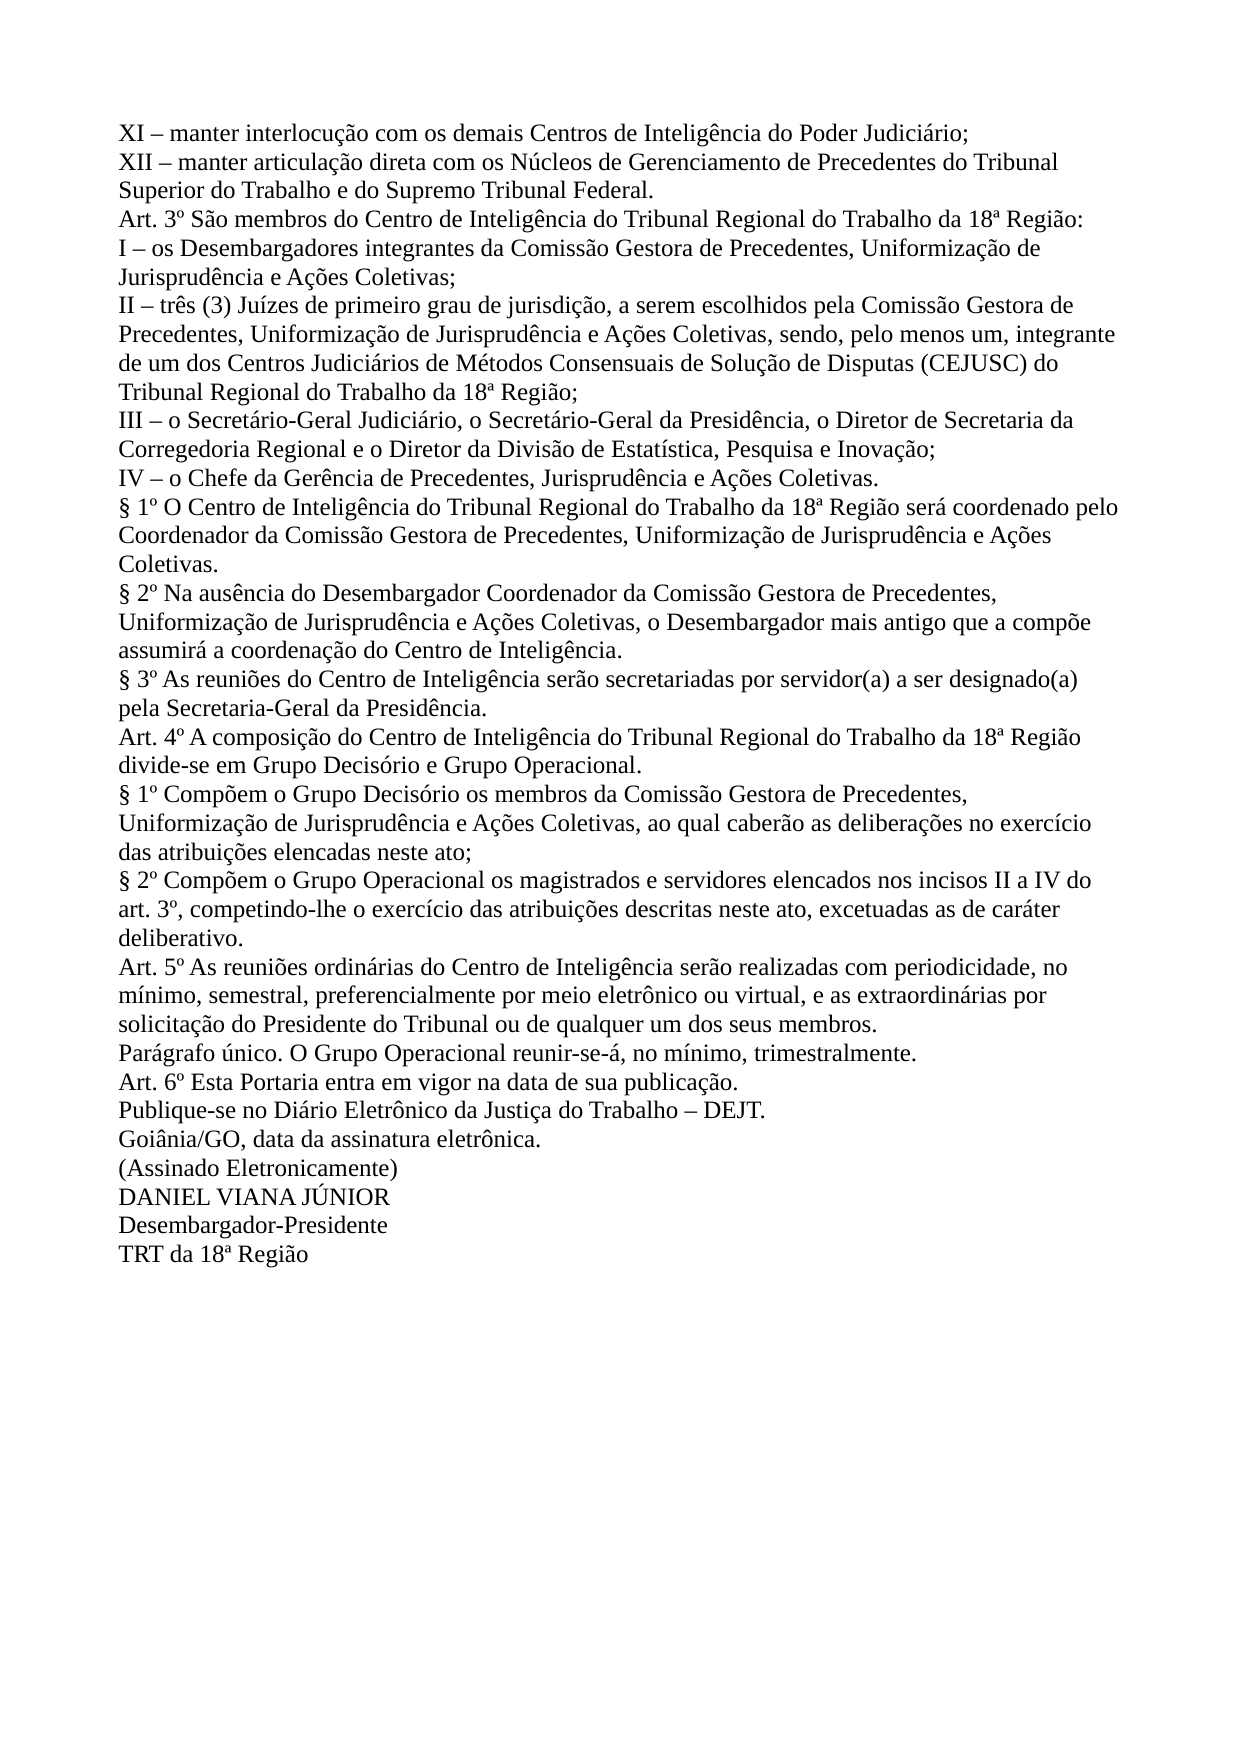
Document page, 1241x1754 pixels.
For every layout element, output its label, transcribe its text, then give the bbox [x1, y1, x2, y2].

text XI – manter interlocução com os demais Centros de Inteligência do Poder Judiciário; XII – manter articulação direta com os Núcleos de Gerenciamento de Precedentes do Tribunal Superior do Trabalho e do Supremo Tribunal Federal. Art. 3º São membros do Centro de Inteligência do Tribunal Regional do Trabalho da 18ª Região: I – os Desembargadores integrantes da Comissão Gestora de Precedentes, Uniformização de Jurisprudência e Ações Coletivas; II – três (3) Juízes de primeiro grau de jurisdição, a serem escolhidos pela Comissão Gestora de Precedentes, Uniformização de Jurisprudência e Ações Coletivas, sendo, pelo menos um, integrante de um dos Centros Judiciários de Métodos Consensuais de Solução de Disputas (CEJUSC) do Tribunal Regional do Trabalho da 18ª Região; III – o Secretário-Geral Judiciário, o Secretário-Geral da Presidência, o Diretor de Secretaria da Corregedoria Regional e o Diretor da Divisão de Estatística, Pesquisa e Inovação; [118, 118, 1122, 463]
text IV – o Chefe da Gerência de Precedentes, Jurisprudência e Ações Coletivas. § 1º O Centro de Inteligência do Tribunal Regional do Trabalho da 18ª Região será coordenado pelo Coordenador da Comissão Gestora de Precedentes, Uniformização de Jurisprudência e Ações Coletivas. § 2º Na ausência do Desembargador Coordenador da Comissão Gestora de Precedentes, Uniformização de Jurisprudência e Ações Coletivas, o Desembargador mais antigo que a compõe assumirá a coordenação do Centro de Inteligência. § 3º As reuniões do Centro de Inteligência serão secretariadas por servidor(a) a ser designado(a) pela Secretaria-Geral da Presidência. Art. 4º A composição do Centro de Inteligência do Tribunal Regional do Trabalho da 18ª Região divide-se em Grupo Decisório e Grupo Operacional. § 1º Compõem o Grupo Decisório os membros da Comissão Gestora de Precedentes, Uniformização de Jurisprudência e Ações Coletivas, ao qual caberão as deliberações no exercício das atribuições elencadas neste ato; § 2º Compõem o Grupo Operacional os magistrados e servidores elencados nos incisos II a IV do art. 3º, competindo-lhe o exercício das atribuições descritas neste ato, excetuadas as de caráter deliberativo. Art. 5º As reuniões ordinárias do Centro de Inteligência serão realizadas com periodicidade, no mínimo, semestral, preferencialmente por meio eletrônico ou virtual, e as extraordinárias por solicitação do Presidente do Tribunal ou de qualquer um dos seus membros. Parágrafo único. O Grupo Operacional reunir-se-á, no mínimo, trimestralmente. Art. 6º Esta Portaria entra em vigor na data de sua publicação. Publique-se no Diário Eletrônico da Justiça do Trabalho – DEJT. Goiânia/GO, data da assinatura eletrônica. (Assinado Eletronicamente) DANIEL VIANA JÚNIOR Desembargador-Presidente TRT da 18ª Região [118, 463, 1122, 1268]
